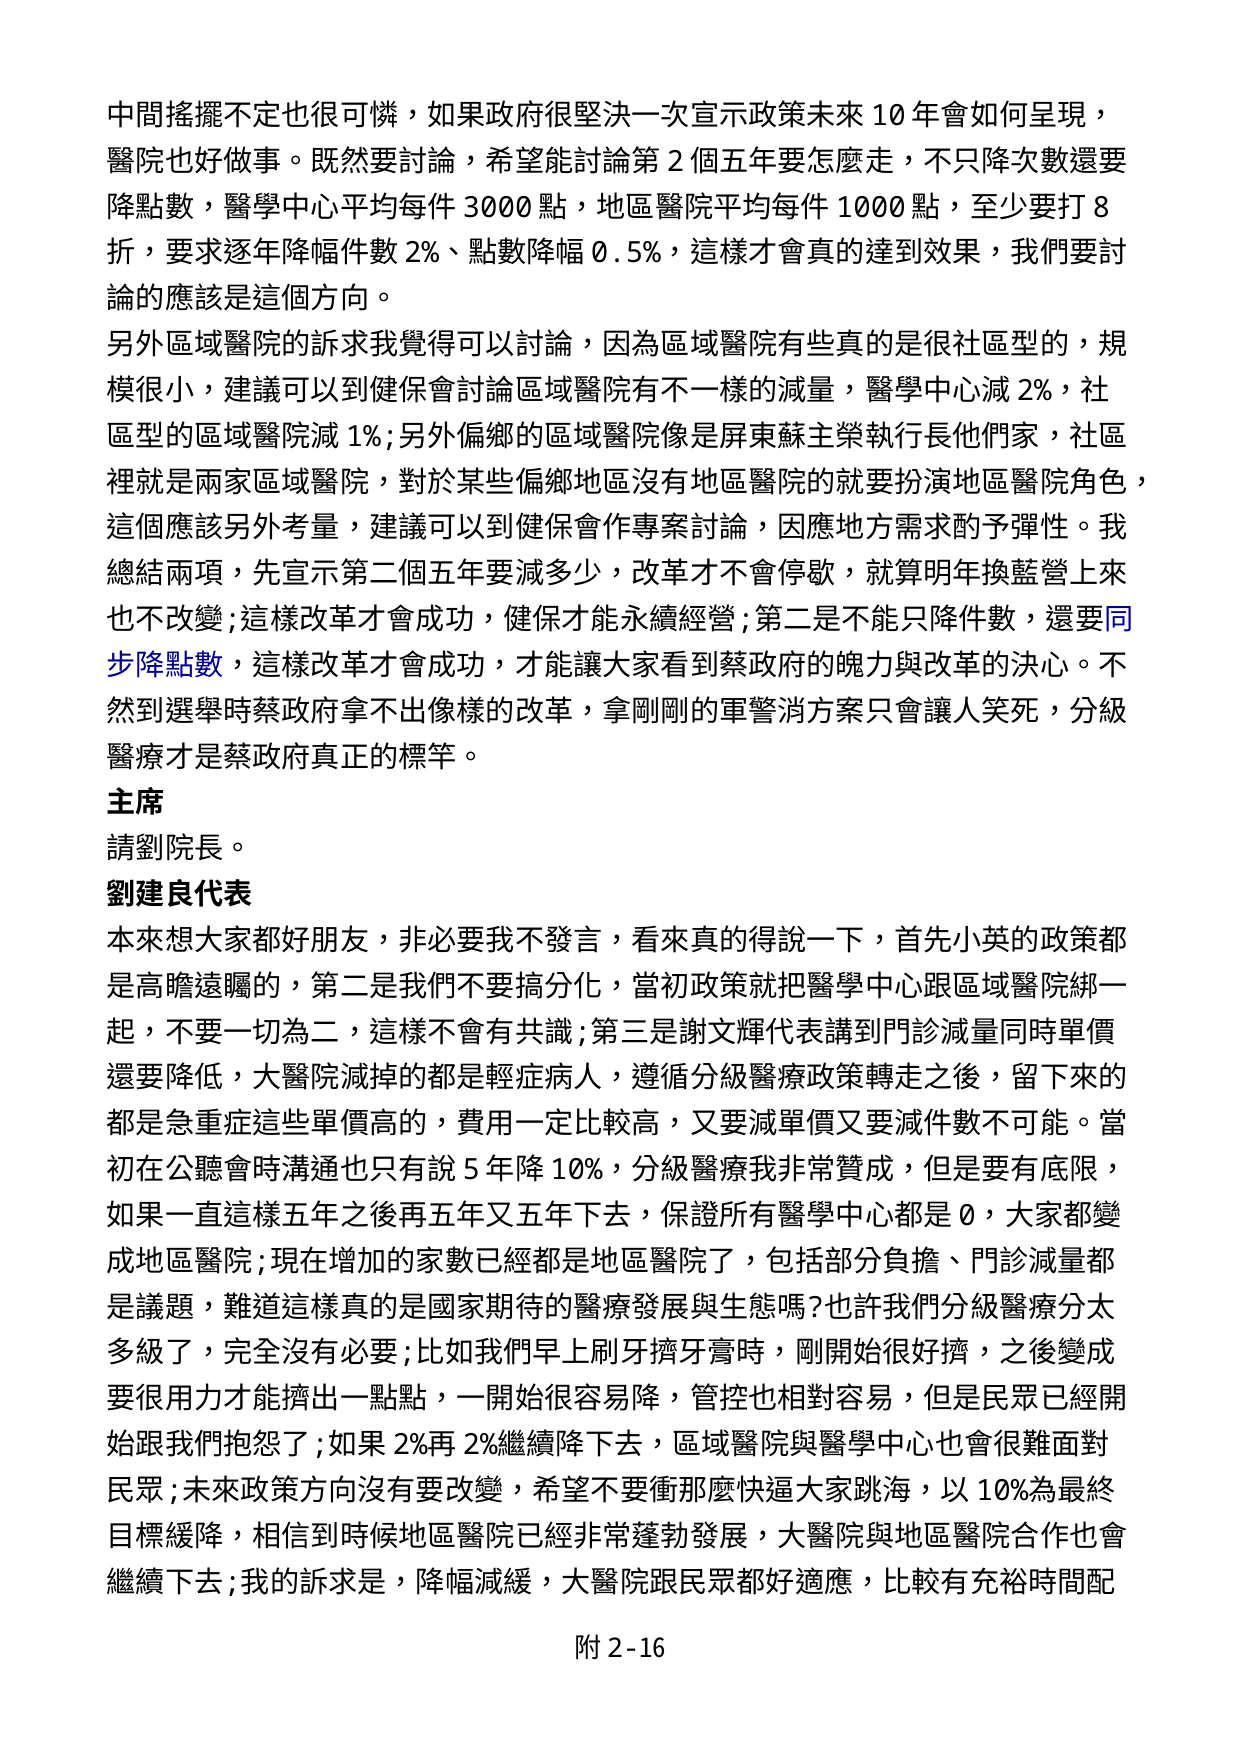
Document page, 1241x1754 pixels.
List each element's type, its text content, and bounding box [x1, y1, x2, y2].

text 另外區域醫院的訴求我覺得可以討論，因為區域醫院有些真的是很社區型的，規模很小，建議可以到健保會討論區域醫院有不一樣的減量，醫學中心減2%，社區型的區域醫院減1%;另外偏鄉的區域醫院像是屏東蘇主榮執行長他們家，社區裡就是兩家區域醫院，對於某些偏鄉地區沒有地區醫院的就要扮演地區醫院角色，這個應該另外考量，建議可以到健保會作專案討論，因應地方需求酌予彈性。我總結兩項，先宣示第二個五年要減多少，改革才不會停歇，就算明年換藍營上來也不改變;這樣改革才會成功，健保才能永續經營;第二是不能只降件數，還要同步降點數，這樣改革才會成功，才能讓大家看到蔡政府的魄力與改革的決心。不然到選舉時蔡政府拿不出像樣的改革，拿剛剛的軍警消方案只會讓人笑死，分級醫療才是蔡政府真正的標竿。 [106, 318, 1134, 776]
text 請劉院長。 [106, 822, 1134, 868]
text 中間搖擺不定也很可憐，如果政府很堅決一次宣示政策未來10年會如何呈現，醫院也好做事。既然要討論，希望能討論第2個五年要怎麼走，不只降次數還要降點數，醫學中心平均每件3000點，地區醫院平均每件1000點，至少要打8折，要求逐年降幅件數2%、點數降幅0.5%，這樣才會真的達到效果，我們要討論的應該是這個方向。 [106, 89, 1134, 318]
text 劉建良代表 [106, 868, 1134, 914]
text 主席 [106, 776, 1134, 822]
text 本來想大家都好朋友，非必要我不發言，看來真的得說一下，首先小英的政策都是高瞻遠矚的，第二是我們不要搞分化，當初政策就把醫學中心跟區域醫院綁一起，不要一切為二，這樣不會有共識;第三是謝文輝代表講到門診減量同時單價還要降低，大醫院減掉的都是輕症病人，遵循分級醫療政策轉走之後，留下來的都是急重症這些單價高的，費用一定比較高，又要減單價又要減件數不可能。當初在公聽會時溝通也只有說5年降10%，分級醫療我非常贊成，但是要有底限，如果一直這樣五年之後再五年又五年下去，保證所有醫學中心都是0，大家都變成地區醫院;現在增加的家數已經都是地區醫院了，包括部分負擔、門診減量都是議題，難道這樣真的是國家期待的醫療發展與生態嗎?也許我們分級醫療分太多級了，完全沒有必要;比如我們早上刷牙擠牙膏時，剛開始很好擠，之後變成要很用力才能擠出一點點，一開始很容易降，管控也相對容易，但是民眾已經開始跟我們抱怨了;如果2%再2%繼續降下去，區域醫院與醫學中心也會很難面對民眾;未來政策方向沒有要改變，希望不要衝那麼快逼大家跳海，以10%為最終目標緩降，相信到時候地區醫院已經非常蓬勃發展，大醫院與地區醫院合作也會繼續下去;我的訴求是，降幅減緩，大醫院跟民眾都好適應，比較有充裕時間配 [106, 914, 1134, 1601]
